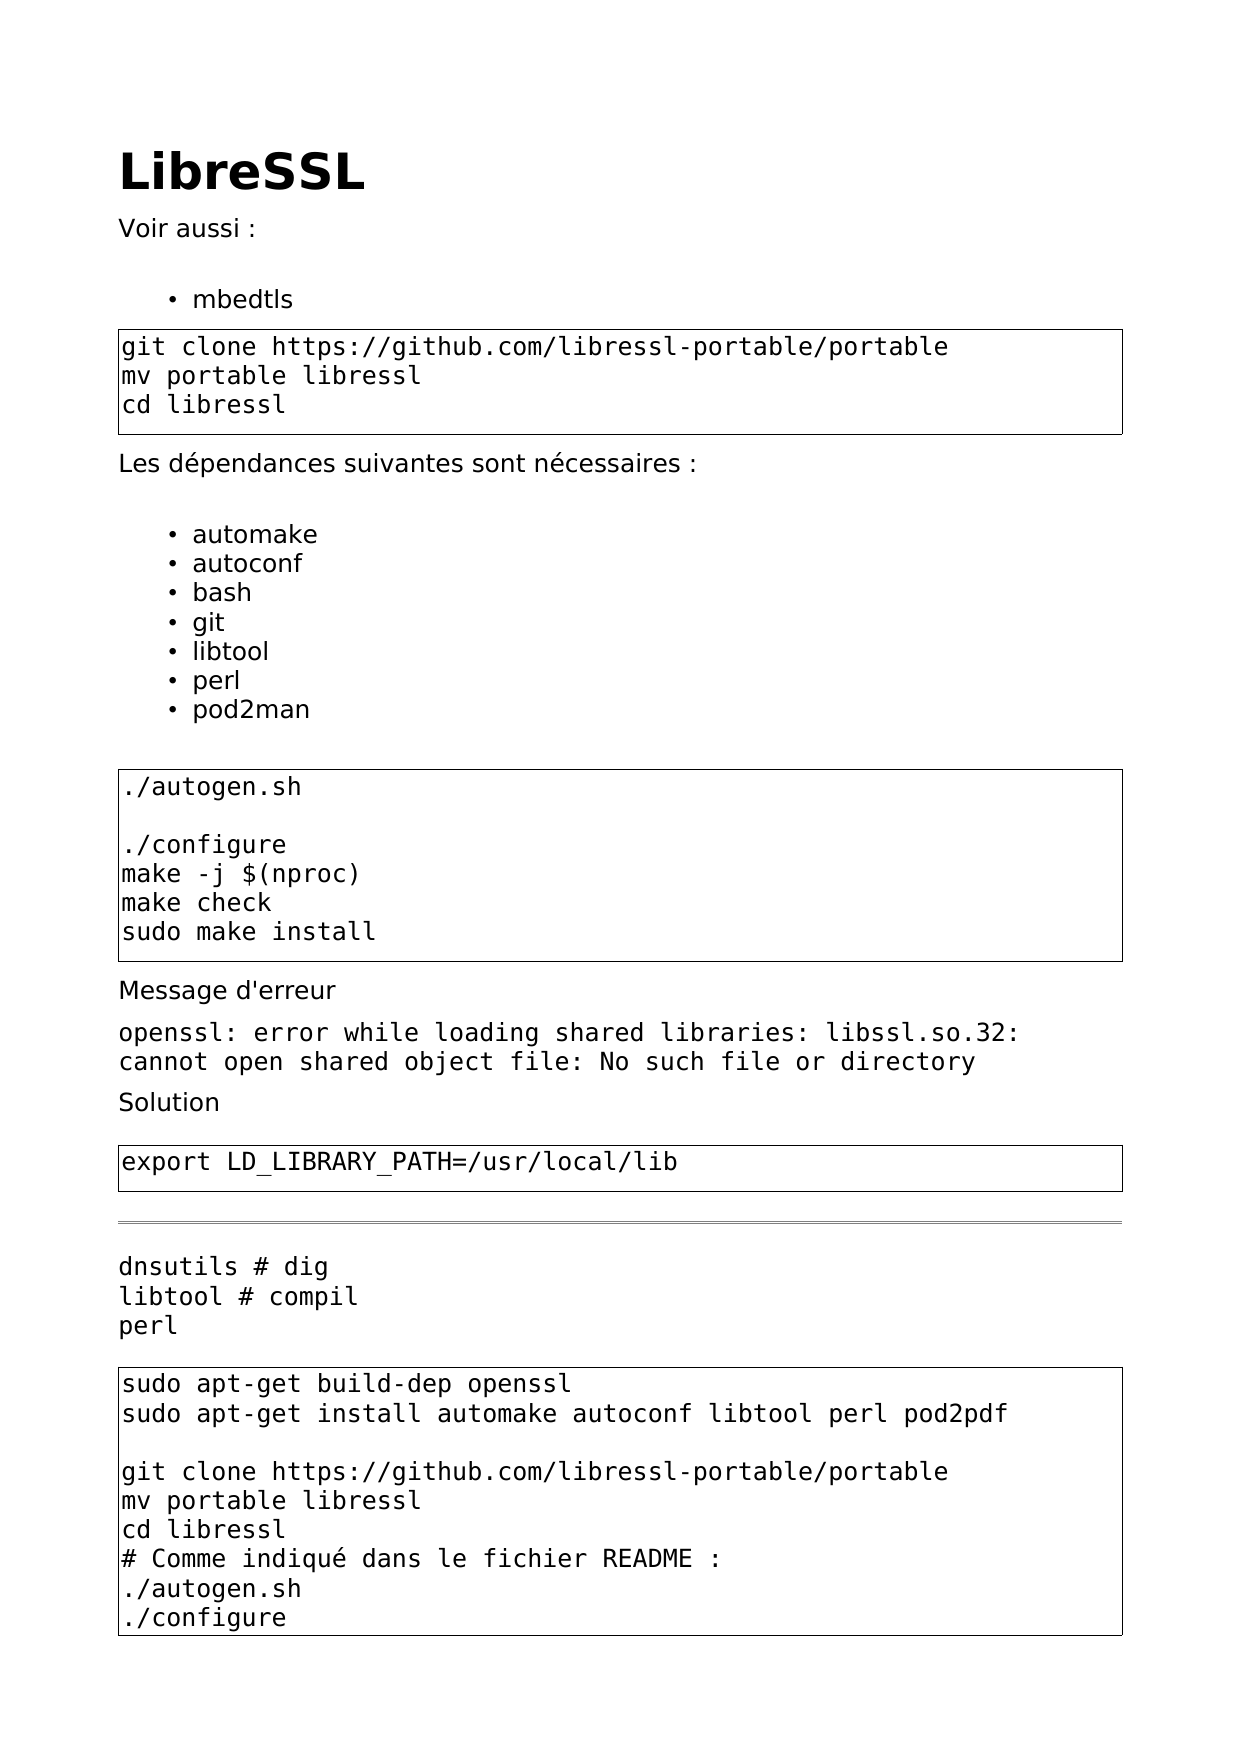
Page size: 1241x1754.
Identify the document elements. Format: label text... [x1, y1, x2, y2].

subtitle LibreSSL [118, 143, 1122, 201]
text Voir aussi : [118, 214, 1122, 243]
list git [177, 608, 1122, 637]
list mbedtls [177, 285, 1122, 314]
list bash [177, 578, 1122, 608]
list perl [177, 666, 1122, 695]
list automake [177, 520, 1122, 549]
list pod2man [177, 695, 1122, 724]
table_header ./autogen.sh ./configure make -j $(nproc) make check sudo make install [119, 770, 1122, 961]
text Les dépendances suivantes sont nécessaires : [118, 449, 1122, 478]
text Solution [118, 1088, 1122, 1117]
table_header sudo apt-get build-dep openssl sudo apt-get install automake autoconf libtool perl pod2pdf git clone https://github.com/libressl-portable/portable mv portable libressl cd libressl # Comme indiqué dans le fichier README : ./autogen.sh ./configure [119, 1368, 1122, 1635]
text openssl: error while loading shared libraries: libssl.so.32: cannot open shared object file: No such file or directory [118, 1018, 1122, 1076]
table_header export LD_LIBRARY_PATH=/usr/local/lib [119, 1146, 1122, 1191]
text Message d'erreur [118, 976, 1122, 1005]
list autoconf [177, 549, 1122, 578]
list libtool [177, 637, 1122, 666]
table_header git clone https://github.com/libressl-portable/portable mv portable libressl cd libressl [119, 330, 1122, 434]
text dnsutils # dig libtool # compil perl [118, 1253, 1122, 1340]
